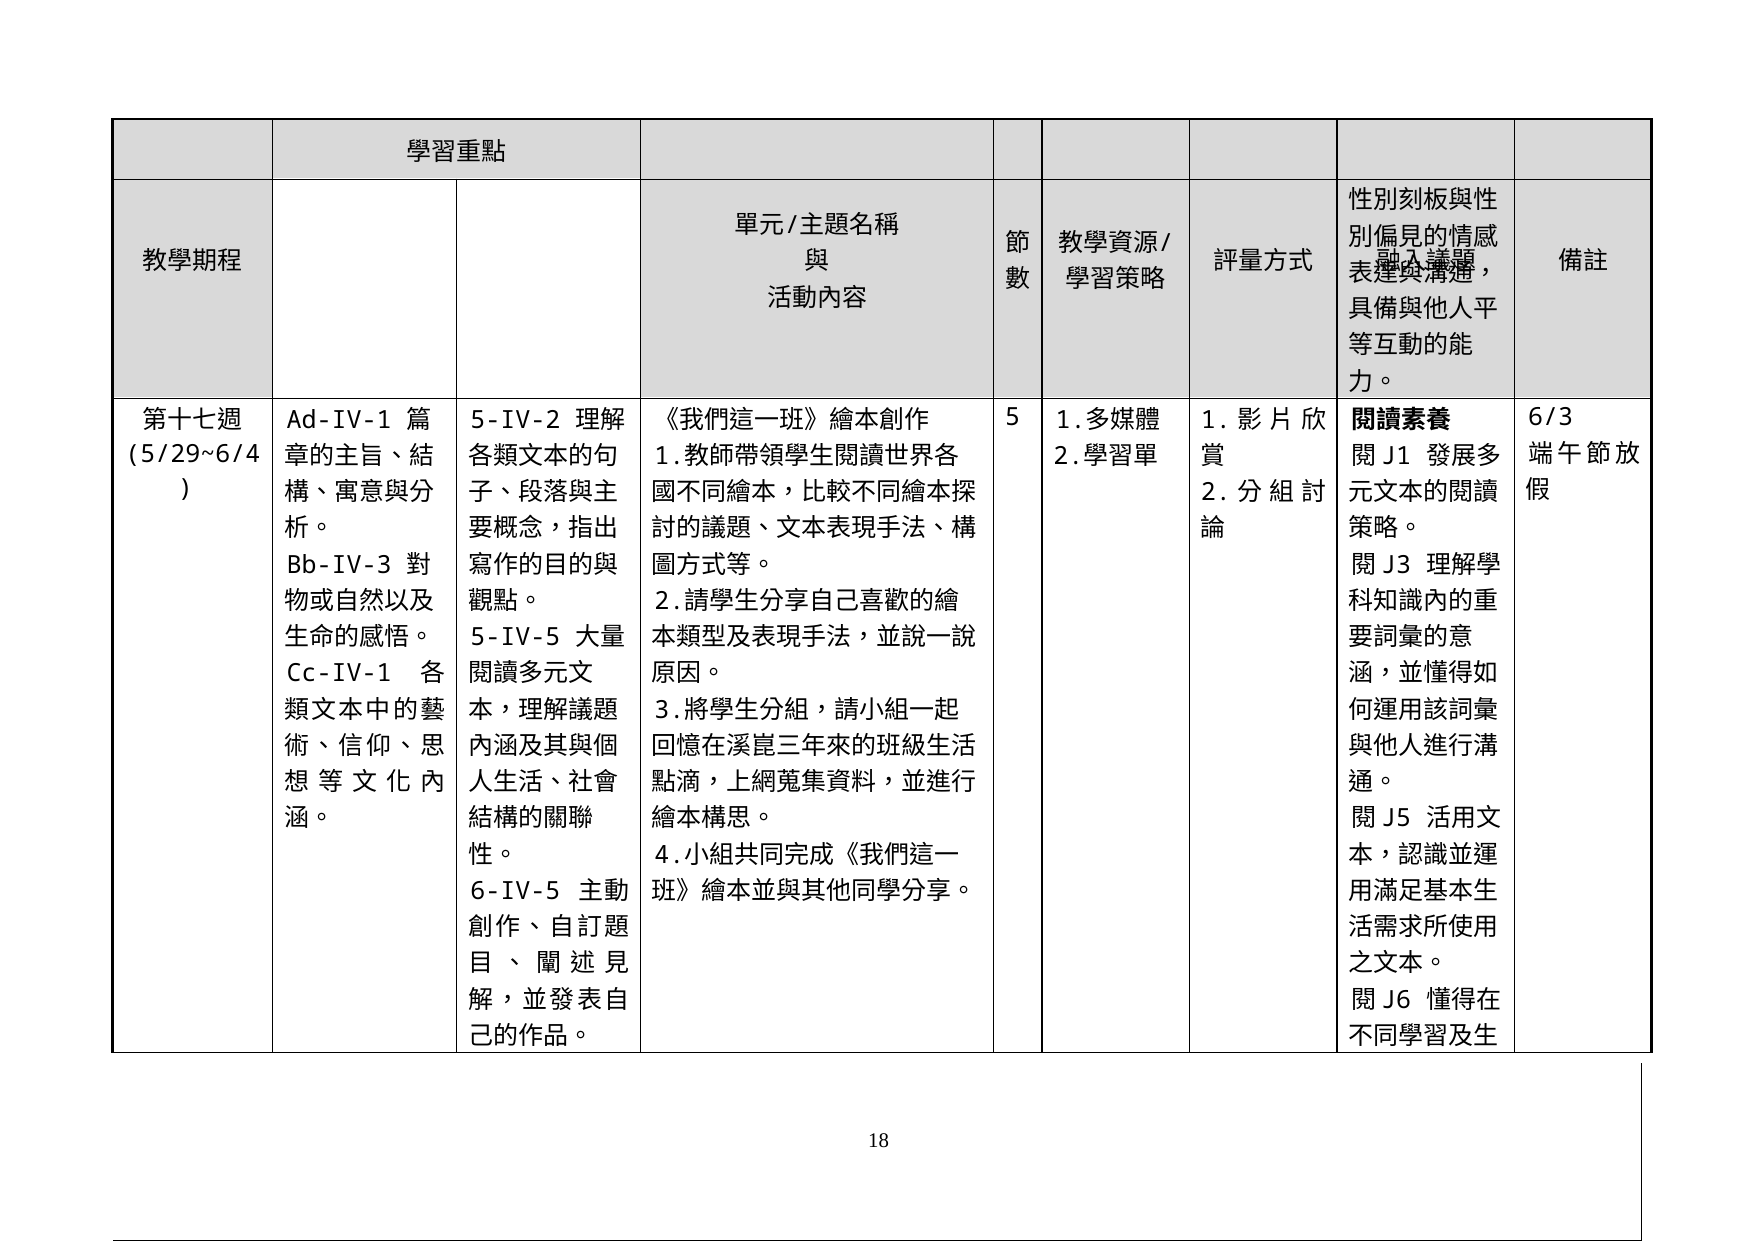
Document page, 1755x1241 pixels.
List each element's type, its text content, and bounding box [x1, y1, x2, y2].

table_cell [457, 180, 640, 397]
table_cell 5-IV-2 理解各類文本的句子、段落與主要概念，指出寫作的目的與觀點。 5-IV-5 大量閱讀多元文本，理解議題內涵及其與個人生活、社會結構的關聯性。 6-IV-5 主動創作、自訂題目、闡述見解，並發表自己的作品。 [457, 399, 640, 1052]
table_header 單元/主題名稱 與 活動內容 [641, 120, 993, 179]
table_cell 5 [994, 180, 1041, 397]
table_cell 文學與電影對話 1.教師介紹由小說、劇本改編而成的電影或電視劇，讓學生藉由影片欣賞，解讀文學與電影之間的關係。 2.電影欣賞及心得分享。 [641, 180, 993, 397]
table_cell 第十七週(5/29~6/4) [114, 399, 272, 1052]
table_cell 1.多媒體 2.學習單 [1043, 399, 1189, 1052]
table_cell 第十六週(5/22~5/28) [114, 180, 272, 397]
table_cell 6/3 端午節放假 [1515, 399, 1650, 1052]
table_cell [273, 180, 456, 397]
table_cell 1.影片欣賞 2.分組討論 [1190, 399, 1336, 1052]
table_cell 《我們這一班》繪本創作 1.教師帶領學生閱讀世界各國不同繪本，比較不同繪本探討的議題、文本表現手法、構圖方式等。 2.請學生分享自己喜歡的繪本類型及表現手法，並說一說原因。 3.將學生分組，請小組一起回憶在溪崑三年來的班級生活點滴，上網蒐集資料，並進行繪本構思。 4.小組共同完成《我們這一班》繪本並與其他同學分享。 [641, 399, 993, 1052]
table_header [1515, 120, 1650, 179]
table_cell 5/24 九年級學期成績補考 5/27 七年級詩詞吟唱比賽 [1515, 180, 1650, 397]
table_cell 閱讀素養 閱J1 發展多元文本的閱讀策略。 閱J3 理解學科知識內的重要詞彙的意涵，並懂得如何運用該詞彙與他人進行溝通。 閱J5 活用文本，認識並運用滿足基本生活需求所使用之文本。 閱J6 懂得在不同學習及生活情境中使用文本之規則。 閱J10 主動尋求多元的詮釋，並試著表達自己的想法。 [1338, 399, 1514, 1052]
table_header 教學資源/學習策略 [1043, 120, 1189, 179]
table_cell 5 [994, 399, 1041, 1052]
table_cell 生涯規劃教育 涯J4 了解自己的人格特質與價值觀。 涯J14 培養並涵化道德倫理意義於日常生活。 涯J7 學習蒐集與分析工作/教育環境的資料。 閱讀素養 閱J1 發展多元文本的閱讀策略。 閱J3 理解學科知識內的重要詞彙的意涵，並懂得如何運用該詞彙與他人進行溝通。 閱J5 活用文本，認識並運用滿足基本生活需求所使用之文本。 閱J6 懂得在不同學習及生活情境中使用文本之規則。 閱J10 主動尋求多元的詮釋，並試著表達自己的想法。 性別平等教育 性J7 解析各種媒體所傳遞的性別迷思、偏見與歧視。 性J11 去除性別刻板與性別偏見的情感表達與溝通，具備與他人平等互動的能力。 [1338, 180, 1514, 397]
table_cell Ad-IV-1 篇章的主旨、結構、寓意與分析。 Bb-IV-3 對物或自然以及生命的感悟。 Cc-IV-1 各類文本中的藝術、信仰、思想等文化內涵。 [273, 399, 456, 1052]
table_header [1190, 120, 1336, 179]
table_header 節數 [994, 120, 1041, 179]
table_header 學習重點 [273, 120, 640, 178]
table_header [1338, 120, 1514, 179]
table_cell 1.影片欣賞 2.分組討論 [1190, 180, 1336, 397]
table_header [114, 120, 272, 179]
table_cell 1.多媒體 2.網路資料 [1043, 180, 1189, 397]
